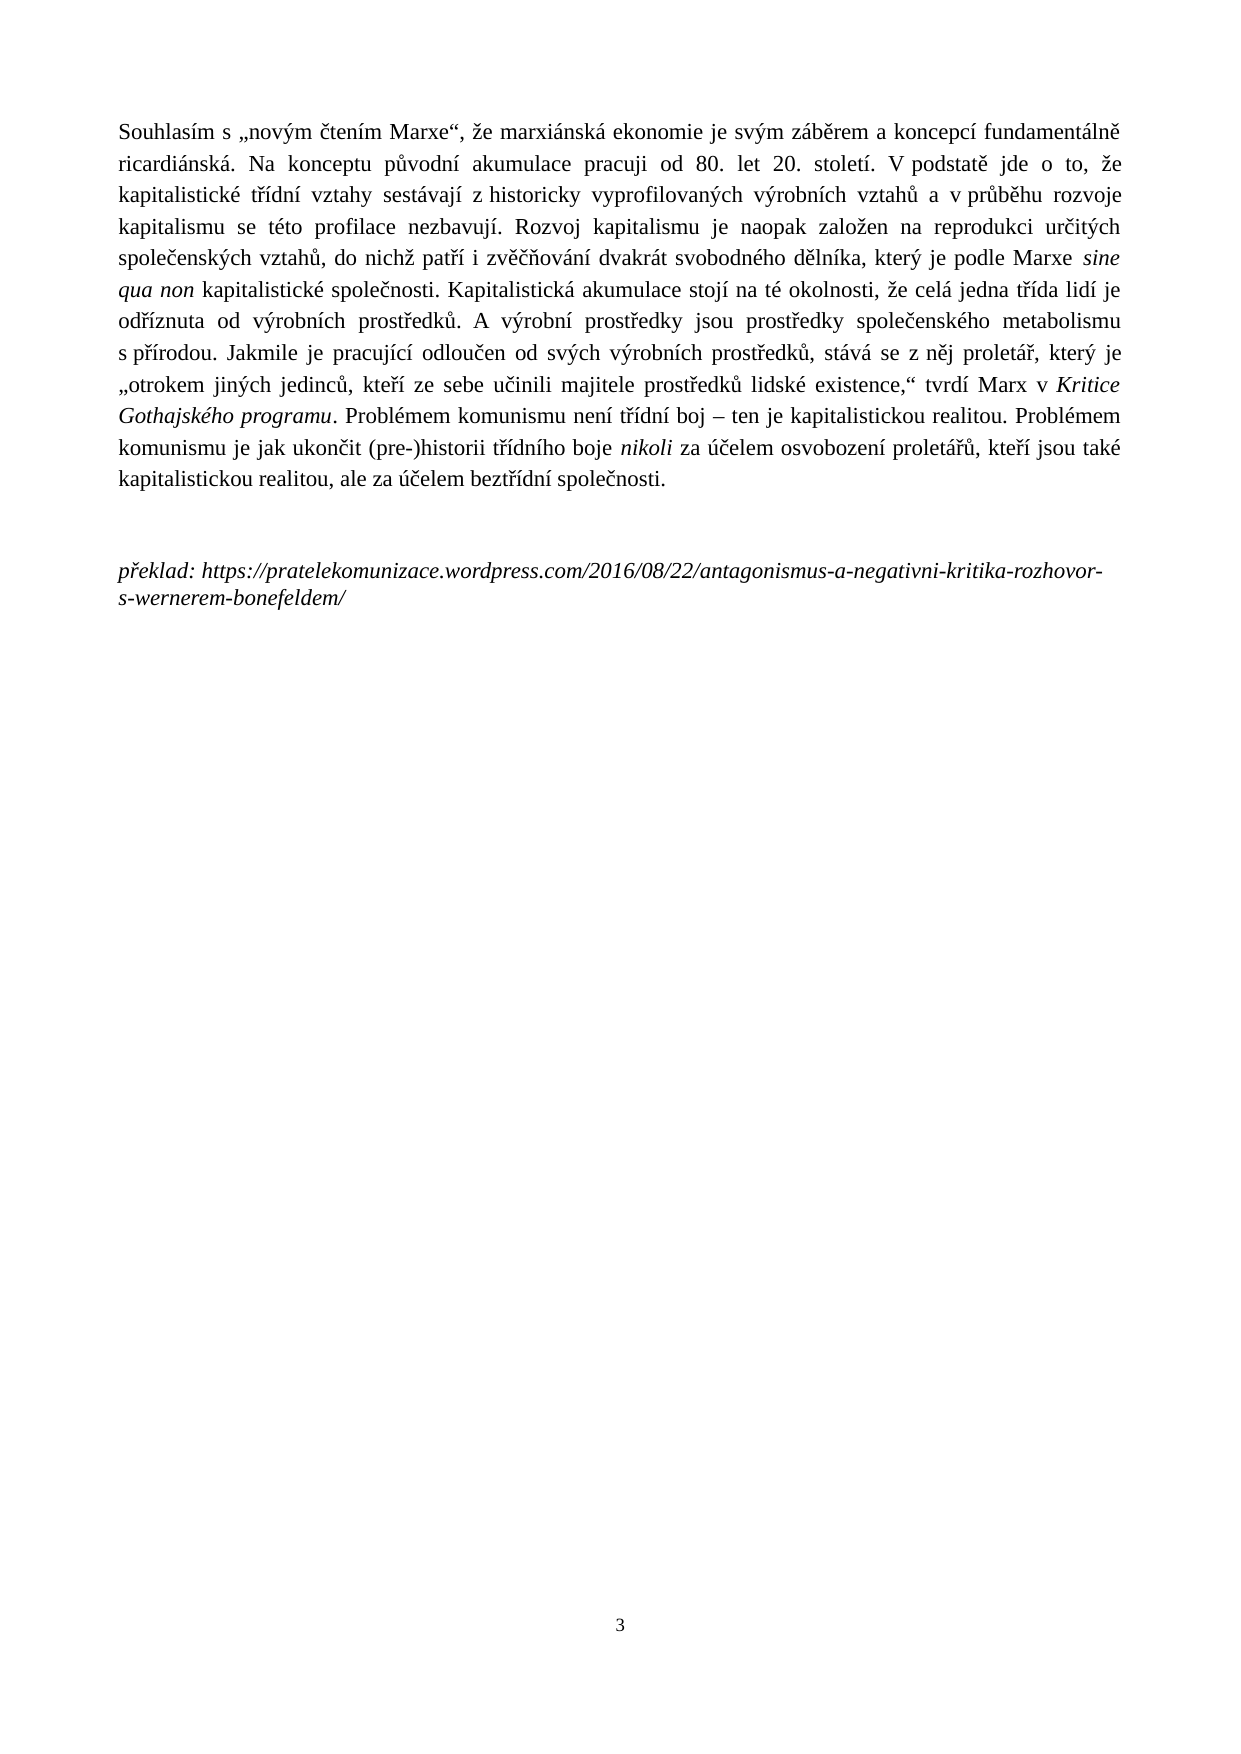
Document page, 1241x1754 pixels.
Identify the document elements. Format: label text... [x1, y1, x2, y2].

text Souhlasím s „novým čtením Marxe“, že marxiánská ekonomie je svým záběrem a koncepcí fundamentálně ricardiánská. Na konceptu původní akumulace pracuji od 80. let 20. století. V podstatě jde o to, že kapitalistické třídní vztahy sestávají z historicky vyprofilovaných výrobních vztahů a v průběhu rozvoje kapitalismu se této profilace nezbavují. Rozvoj kapitalismu je naopak založen na reprodukci určitých společenských vztahů, do nichž patří i zvěčňování dvakrát svobodného dělníka, který je podle Marxe sine qua non kapitalistické společnosti. Kapitalistická akumulace stojí na té okolnosti, že celá jedna třída lidí je odříznuta od výrobních prostředků. A výrobní prostředky jsou prostředky společenského metabolismu s přírodou. Jakmile je pracující odloučen od svých výrobních prostředků, stává se z něj proletář, který je „otrokem jiných jedinců, kteří ze sebe učinili majitele prostředků lidské existence,“ tvrdí Marx v Kritice Gothajského programu. Problémem komunismu není třídní boj – ten je kapitalistickou realitou. Problémem komunismu je jak ukončit (pre-)historii třídního boje nikoli za účelem osvobození proletářů, kteří jsou také kapitalistickou realitou, ale za účelem beztřídní společnosti. [118, 118, 1122, 492]
text překlad: https://pratelekomunizace.wordpress.com/2016/08/22/antagonismus-a-negativni-kritika-rozhovor-s-wernerem-bonefeldem/ [118, 558, 1122, 610]
